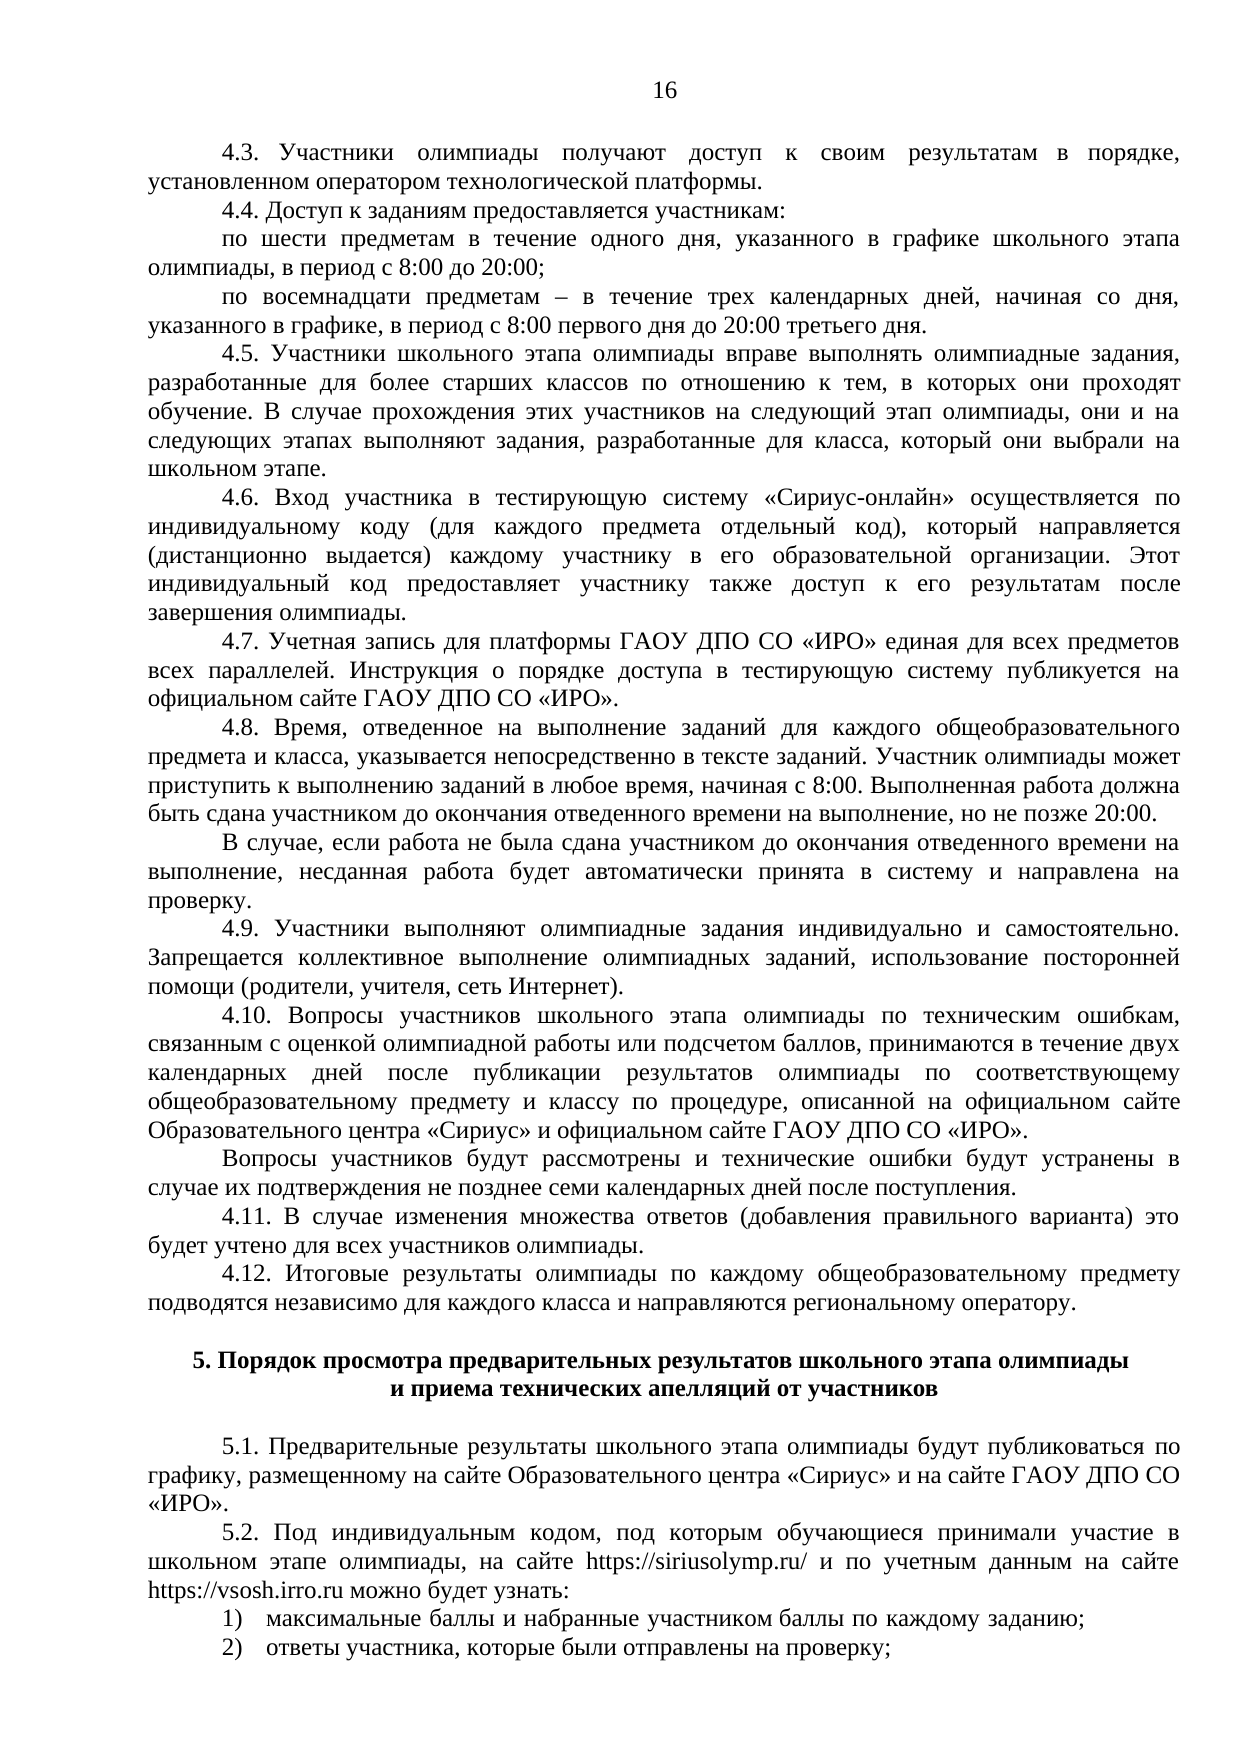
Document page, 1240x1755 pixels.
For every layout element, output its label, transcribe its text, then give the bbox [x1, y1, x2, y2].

text 4.11. В случае изменения множества ответов (добавления правильного варианта) это будет учтено для всех участников олимпиады. [148, 1201, 1181, 1258]
list максимальные баллы и набранные участником баллы по каждому заданию; [148, 1603, 1181, 1632]
text 4.8. Время, отведенное на выполнение заданий для каждого общеобразовательного предмета и класса, указывается непосредственно в тексте заданий. Участник олимпиады может приступить к выполнению заданий в любое время, начиная с 8:00. Выполненная работа должна быть сдана участником до окончания отведенного времени на выполнение, но не позже 20:00. [148, 712, 1181, 827]
list ответы участника, которые были отправлены на проверку; [148, 1632, 1181, 1661]
text 5.2. Под индивидуальным кодом, под которым обучающиеся принимали участие в школьном этапе олимпиады, на сайте https://siriusolymp.ru/ и по учетным данным на сайте https://vsosh.irro.ru можно будет узнать: [148, 1517, 1181, 1603]
text 4.7. Учетная запись для платформы ГАОУ ДПО СО «ИРО» единая для всех предметов всех параллелей. Инструкция о порядке доступа в тестирующую систему публикуется на официальном сайте ГАОУ ДПО СО «ИРО». [148, 626, 1181, 712]
text 4.3. Участники олимпиады получают доступ к своим результатам в порядке, установленном оператором технологической платформы. [148, 137, 1181, 195]
text 4.4. Доступ к заданиям предоставляется участникам: [148, 195, 1181, 223]
text 4.12. Итоговые результаты олимпиады по каждому общеобразовательному предмету подводятся независимо для каждого класса и направляются региональному оператору. [148, 1258, 1181, 1316]
text 4.10. Вопросы участников школьного этапа олимпиады по техническим ошибкам, связанным с оценкой олимпиадной работы или подсчетом баллов, принимаются в течение двух календарных дней после публикации результатов олимпиады по соответствующему общеобразовательному предмету и классу по процедуре, описанной на официальном сайте Образовательного центра «Сириус» и официальном сайте ГАОУ ДПО СО «ИРО». [148, 1000, 1181, 1143]
text Вопросы участников будут рассмотрены и технические ошибки будут устранены в случае их подтверждения не позднее семи календарных дней после поступления. [148, 1143, 1181, 1201]
text 5.1. Предварительные результаты школьного этапа олимпиады будут публиковаться по графику, размещенному на сайте Образовательного центра «Сириус» и на сайте ГАОУ ДПО СО «ИРО». [148, 1431, 1181, 1517]
subtitle и приема технических апелляций от участников [148, 1373, 1181, 1402]
text 4.9. Участники выполняют олимпиадные задания индивидуально и самостоятельно. Запрещается коллективное выполнение олимпиадных заданий, использование посторонней помощи (родители, учителя, сеть Интернет). [148, 913, 1181, 1000]
text 4.6. Вход участника в тестирующую систему «Сириус-онлайн» осуществляется по индивидуальному коду (для каждого предмета отдельный код), который направляется (дистанционно выдается) каждому участнику в его образовательной организации. Этот индивидуальный код предоставляет участнику также доступ к его результатам после завершения олимпиады. [148, 482, 1181, 626]
text В случае, если работа не была сдана участником до окончания отведенного времени на выполнение, несданная работа будет автоматически принята в систему и направлена на проверку. [148, 827, 1181, 913]
text по восемнадцати предметам – в течение трех календарных дней, начиная со дня, указанного в графике, в период с 8:00 первого дня до 20:00 третьего дня. [148, 281, 1181, 338]
text 4.5. Участники школьного этапа олимпиады вправе выполнять олимпиадные задания, разработанные для более старших классов по отношению к тем, в которых они проходят обучение. В случае прохождения этих участников на следующий этап олимпиады, они и на следующих этапах выполняют задания, разработанные для класса, который они выбрали на школьном этапе. [148, 338, 1181, 482]
text по шести предметам в течение одного дня, указанного в графике школьного этапа олимпиады, в период с 8:00 до 20:00; [148, 223, 1181, 281]
subtitle 5. Порядок просмотра предварительных результатов школьного этапа олимпиады [148, 1345, 1181, 1373]
